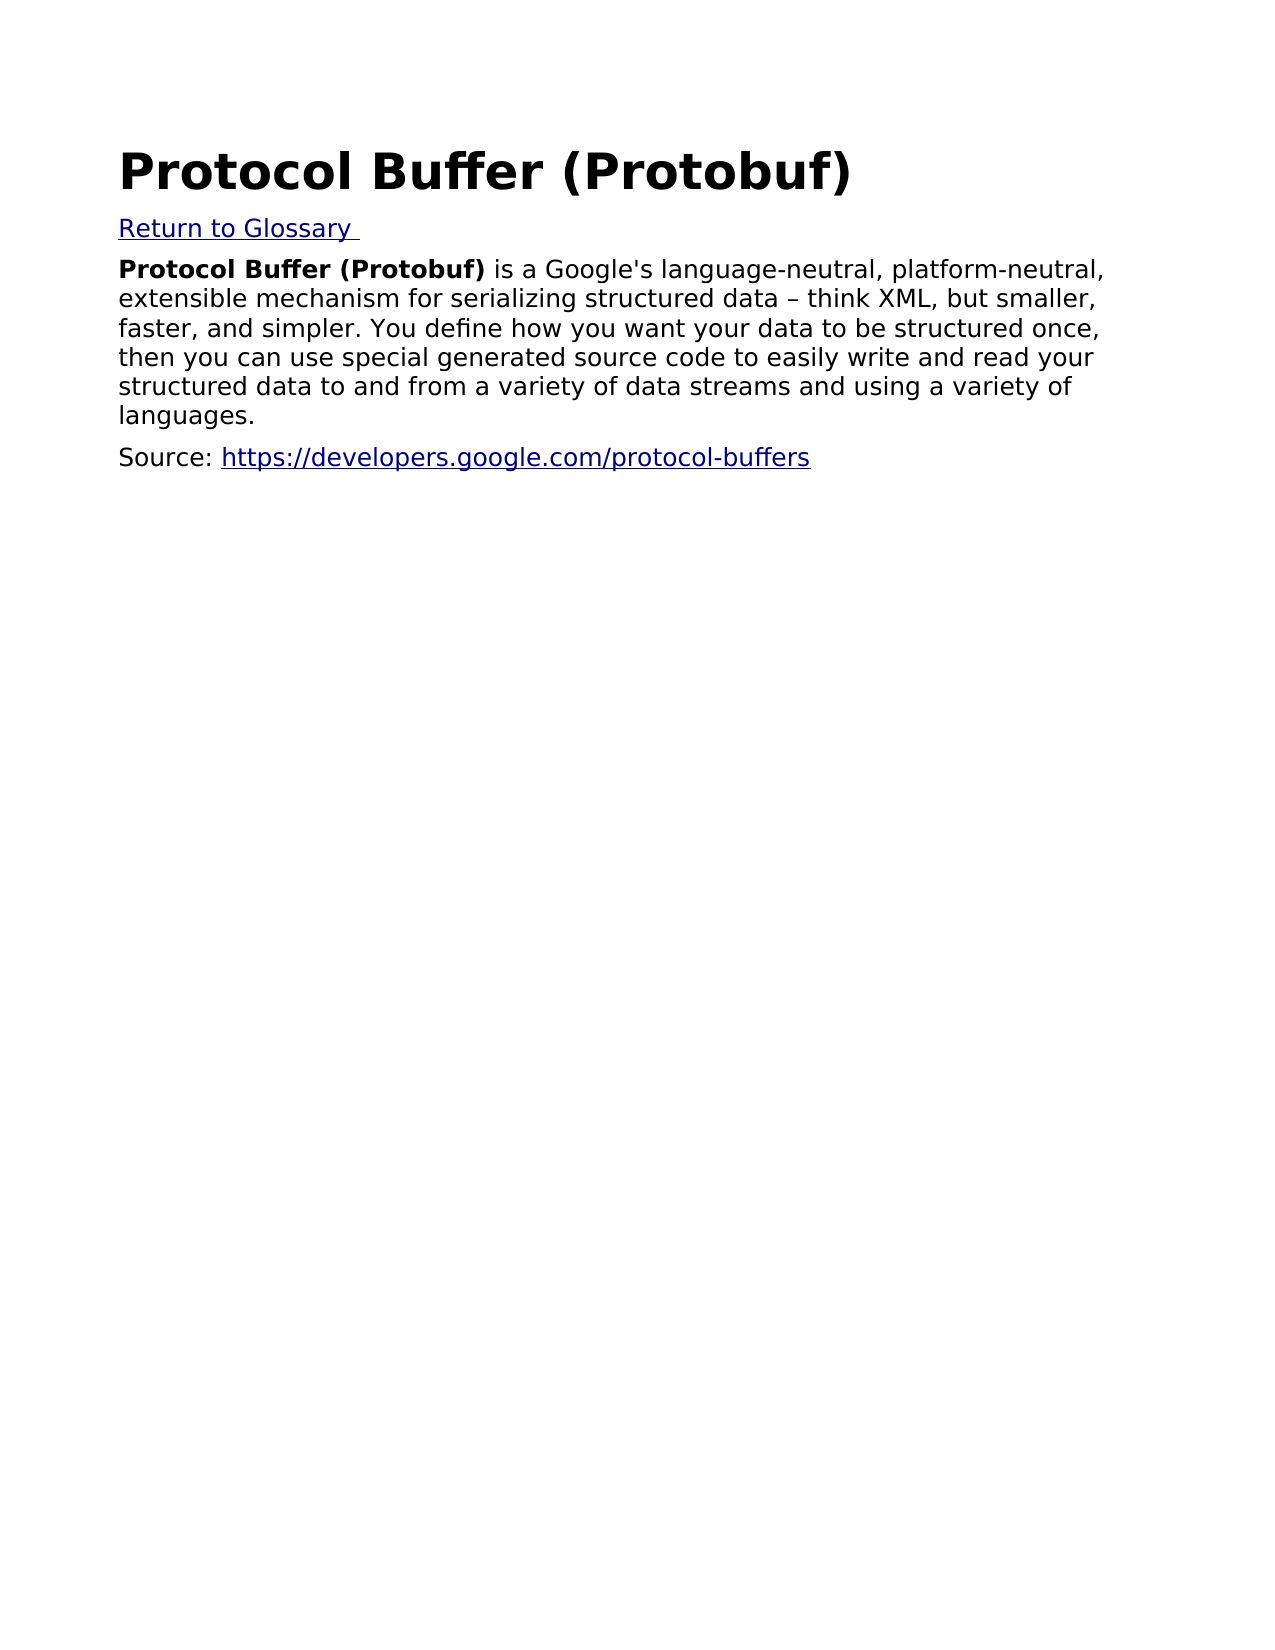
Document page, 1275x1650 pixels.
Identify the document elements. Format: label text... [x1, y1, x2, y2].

subtitle Protocol Buffer (Protobuf) [118, 143, 1157, 201]
text Protocol Buffer (Protobuf) is a Google's language-neutral, platform-neutral, extensible mechanism for serializing structured data – think XML, but smaller, faster, and simpler. You define how you want your data to be structured once, then you can use special generated source code to easily write and read your structured data to and from a variety of data streams and using a variety of languages. [118, 256, 1157, 431]
text Source: https://developers.google.com/protocol-buffers [118, 443, 1157, 472]
text Return to Glossary [118, 214, 1157, 243]
